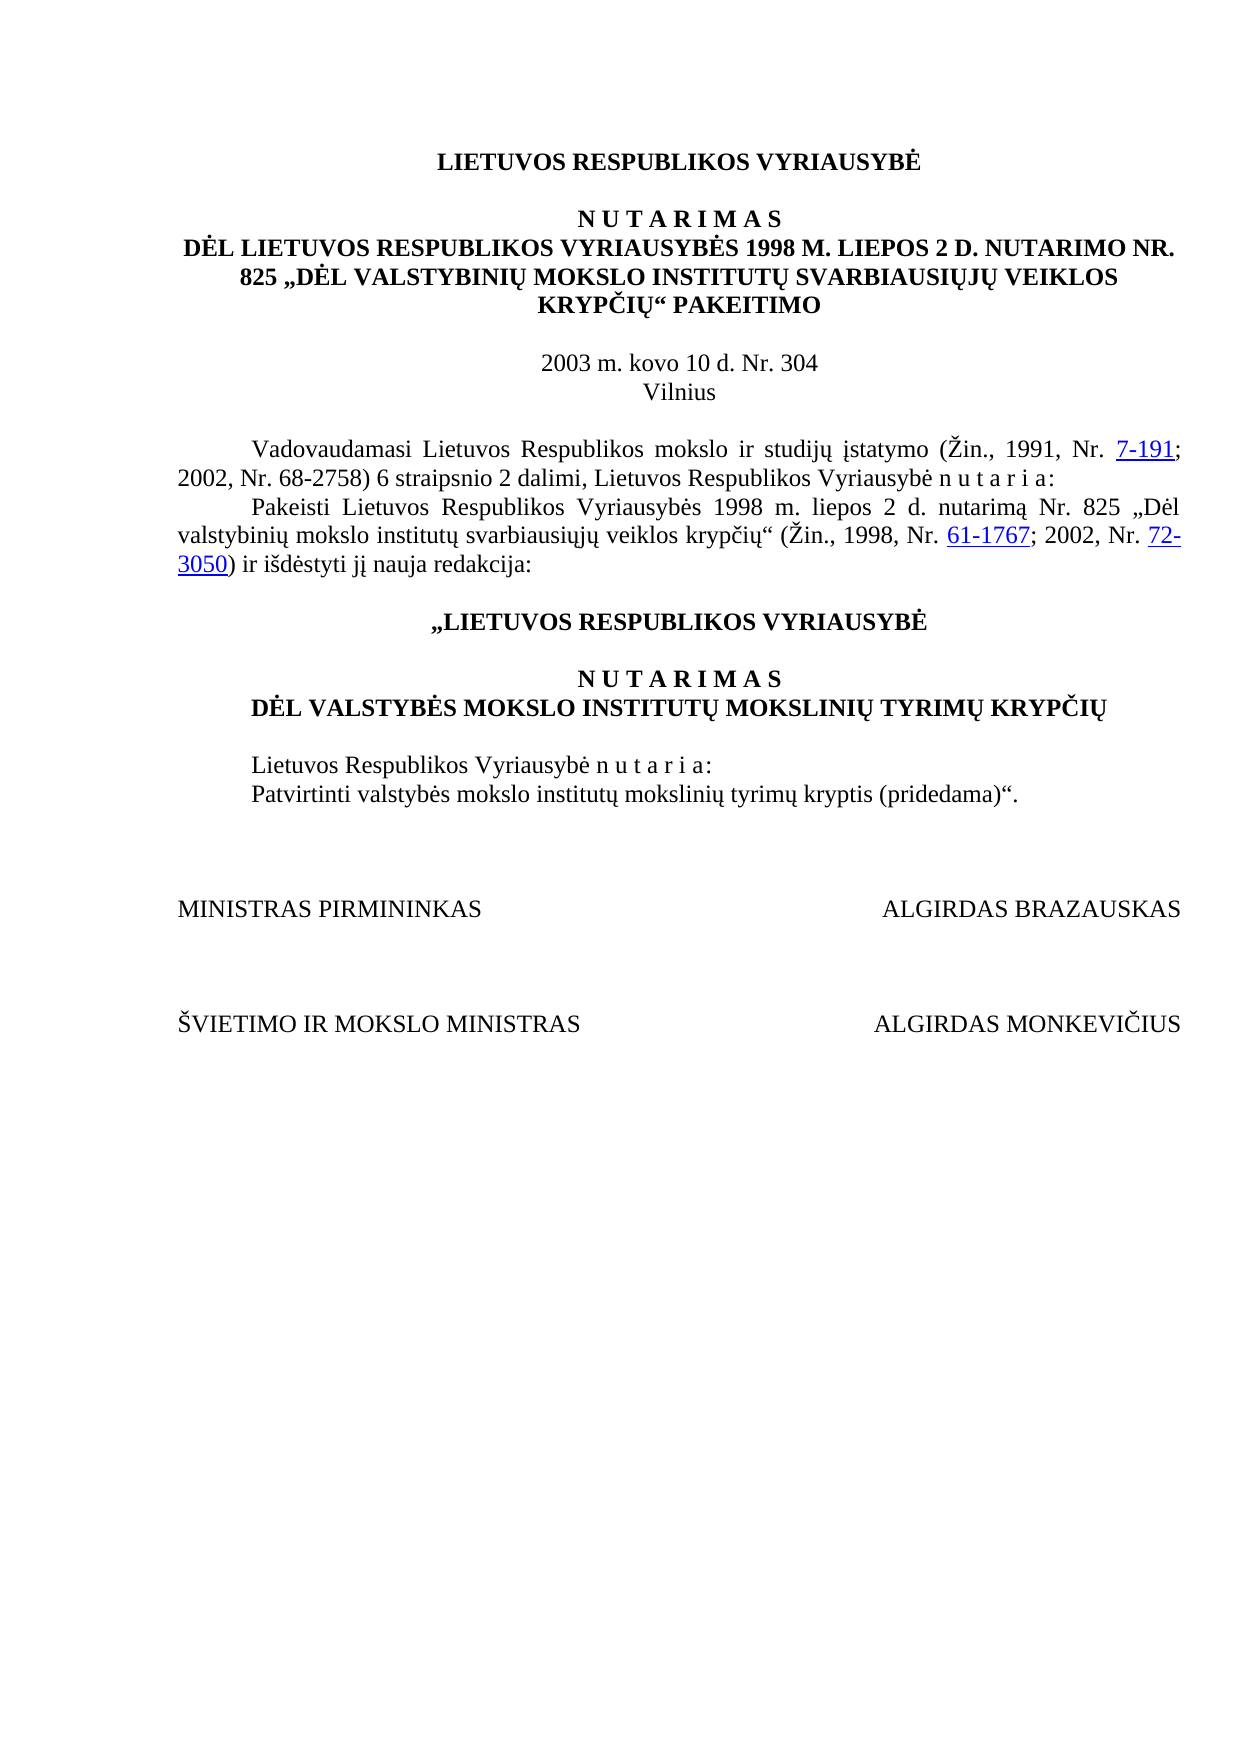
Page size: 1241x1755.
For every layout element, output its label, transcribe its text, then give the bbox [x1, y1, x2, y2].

text NUTARIMAS [177, 664, 1181, 693]
text „LIETUVOS RESPUBLIKOS VYRIAUSYBĖ [177, 607, 1181, 636]
text Pakeisti Lietuvos Respublikos Vyriausybės 1998 m. liepos 2 d. nutarimą Nr. 825 „Dėl valstybinių mokslo institutų svarbiausiųjų veiklos krypčių“ (Žin., 1998, Nr. 61-1767; 2002, Nr. 72-3050) ir išdėstyti jį nauja redakcija: [177, 492, 1181, 578]
text N U T A R I M A S [177, 204, 1181, 233]
text Lietuvos Respublikos Vyriausybė nutaria: [177, 751, 1181, 779]
text Vilnius [177, 377, 1181, 406]
text Patvirtinti valstybės mokslo institutų mokslinių tyrimų kryptis (pridedama)“. [177, 779, 1181, 808]
text 2003 m. kovo 10 d. Nr. 304 [177, 348, 1181, 377]
text MINISTRAS PIRMININKAS ALGIRDAS BRAZAUSKAS [177, 894, 1181, 923]
text DĖL VALSTYBĖS MOKSLO INSTITUTŲ MOKSLINIŲ TYRIMŲ KRYPČIŲ [177, 693, 1181, 722]
text ŠVIETIMO IR MOKSLO MINISTRAS ALGIRDAS MONKEVIČIUS [177, 1009, 1181, 1038]
text DĖL LIETUVOS RESPUBLIKOS VYRIAUSYBĖS 1998 M. LIEPOS 2 D. NUTARIMO NR. 825 „DĖL VALSTYBINIŲ MOKSLO INSTITUTŲ SVARBIAUSIŲJŲ VEIKLOS KRYPČIŲ“ PAKEITIMO [177, 233, 1181, 319]
text Vadovaudamasi Lietuvos Respublikos mokslo ir studijų įstatymo (Žin., 1991, Nr. 7-191; 2002, Nr. 68-2758) 6 straipsnio 2 dalimi, Lietuvos Respublikos Vyriausybė nutaria: [177, 434, 1181, 492]
text LIETUVOS RESPUBLIKOS VYRIAUSYBĖ [177, 147, 1181, 176]
